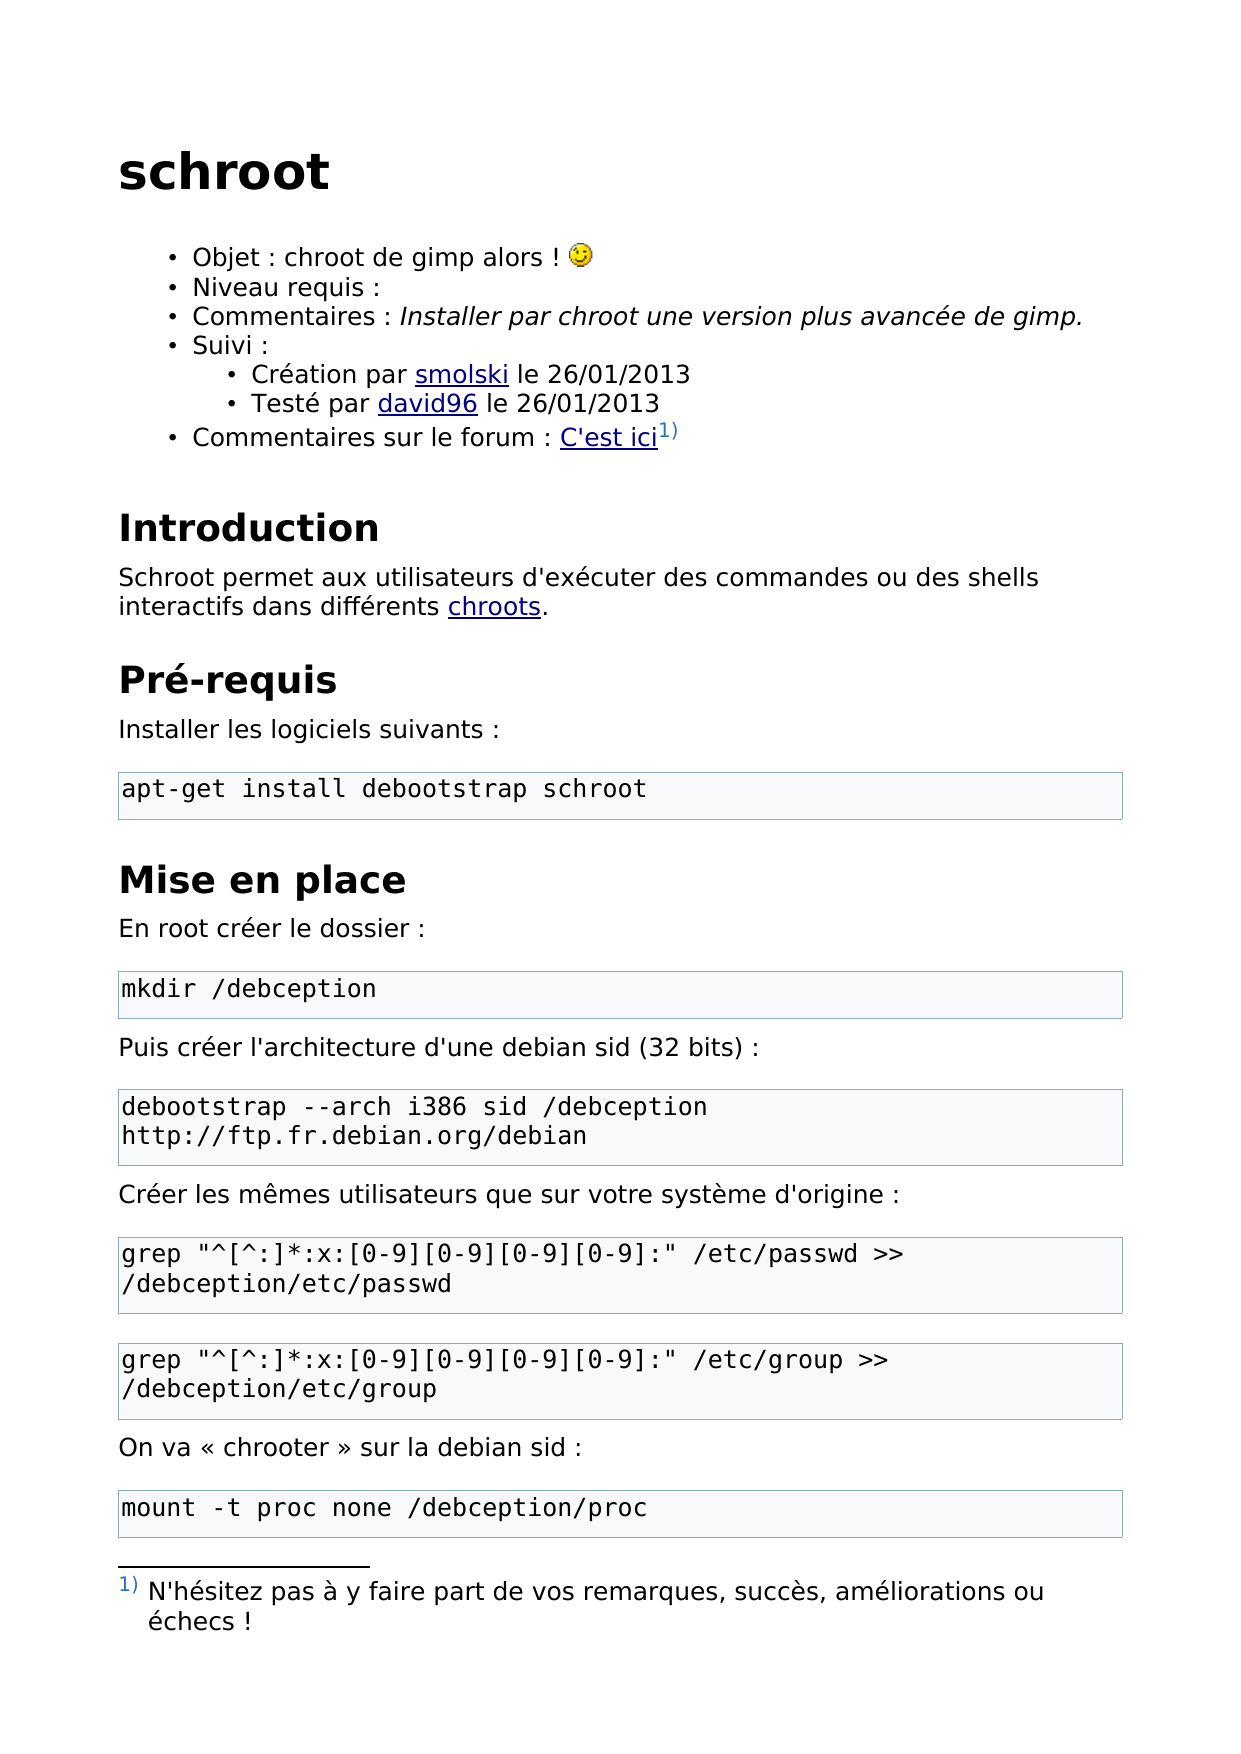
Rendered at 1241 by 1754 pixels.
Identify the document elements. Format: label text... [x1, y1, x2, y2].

subtitle Introduction [118, 507, 1122, 551]
subtitle Pré-requis [118, 659, 1122, 703]
subtitle Mise en place [118, 858, 1122, 902]
text Créer les mêmes utilisateurs que sur votre système d'origine : [118, 1180, 1122, 1209]
text Schroot permet aux utilisateurs d'exécuter des commandes ou des shells interactifs dans différents chroots. [118, 563, 1122, 622]
list Suivi : [177, 331, 1122, 360]
list Création par smolski le 26/01/2013 [236, 360, 1122, 389]
picture [569, 243, 593, 267]
table_header debootstrap --arch i386 sid /debception http://ftp.fr.debian.org/debian [119, 1090, 1122, 1165]
list Commentaires sur le forum : C'est ici [177, 418, 1122, 453]
list Testé par david96 le 26/01/2013 [236, 389, 1122, 418]
list N'hésitez pas à y faire part de vos remarques, succès, améliorations ou échecs ! [118, 1573, 1122, 1636]
table_header grep "^[^:]*:x:[0-9][0-9][0-9][0-9]:" /etc/group >> /debception/etc/group [119, 1344, 1122, 1418]
text Installer les logiciels suivants : [118, 715, 1122, 744]
list Commentaires : Installer par chroot une version plus avancée de gimp. [177, 302, 1122, 331]
table_header grep "^[^:]*:x:[0-9][0-9][0-9][0-9]:" /etc/passwd >> /debception/etc/passwd [119, 1238, 1122, 1313]
table_header mkdir /debception [119, 972, 1122, 1018]
text Puis créer l'architecture d'une debian sid (32 bits) : [118, 1033, 1122, 1062]
text On va « chrooter » sur la debian sid : [118, 1433, 1122, 1462]
table_header mount -t proc none /debception/proc [119, 1491, 1122, 1537]
table_header apt-get install debootstrap schroot [119, 773, 1122, 818]
list Niveau requis : [177, 273, 1122, 302]
list Objet : chroot de gimp alors ! [177, 243, 1122, 273]
subtitle schroot [118, 143, 1122, 201]
text En root créer le dossier : [118, 914, 1122, 944]
